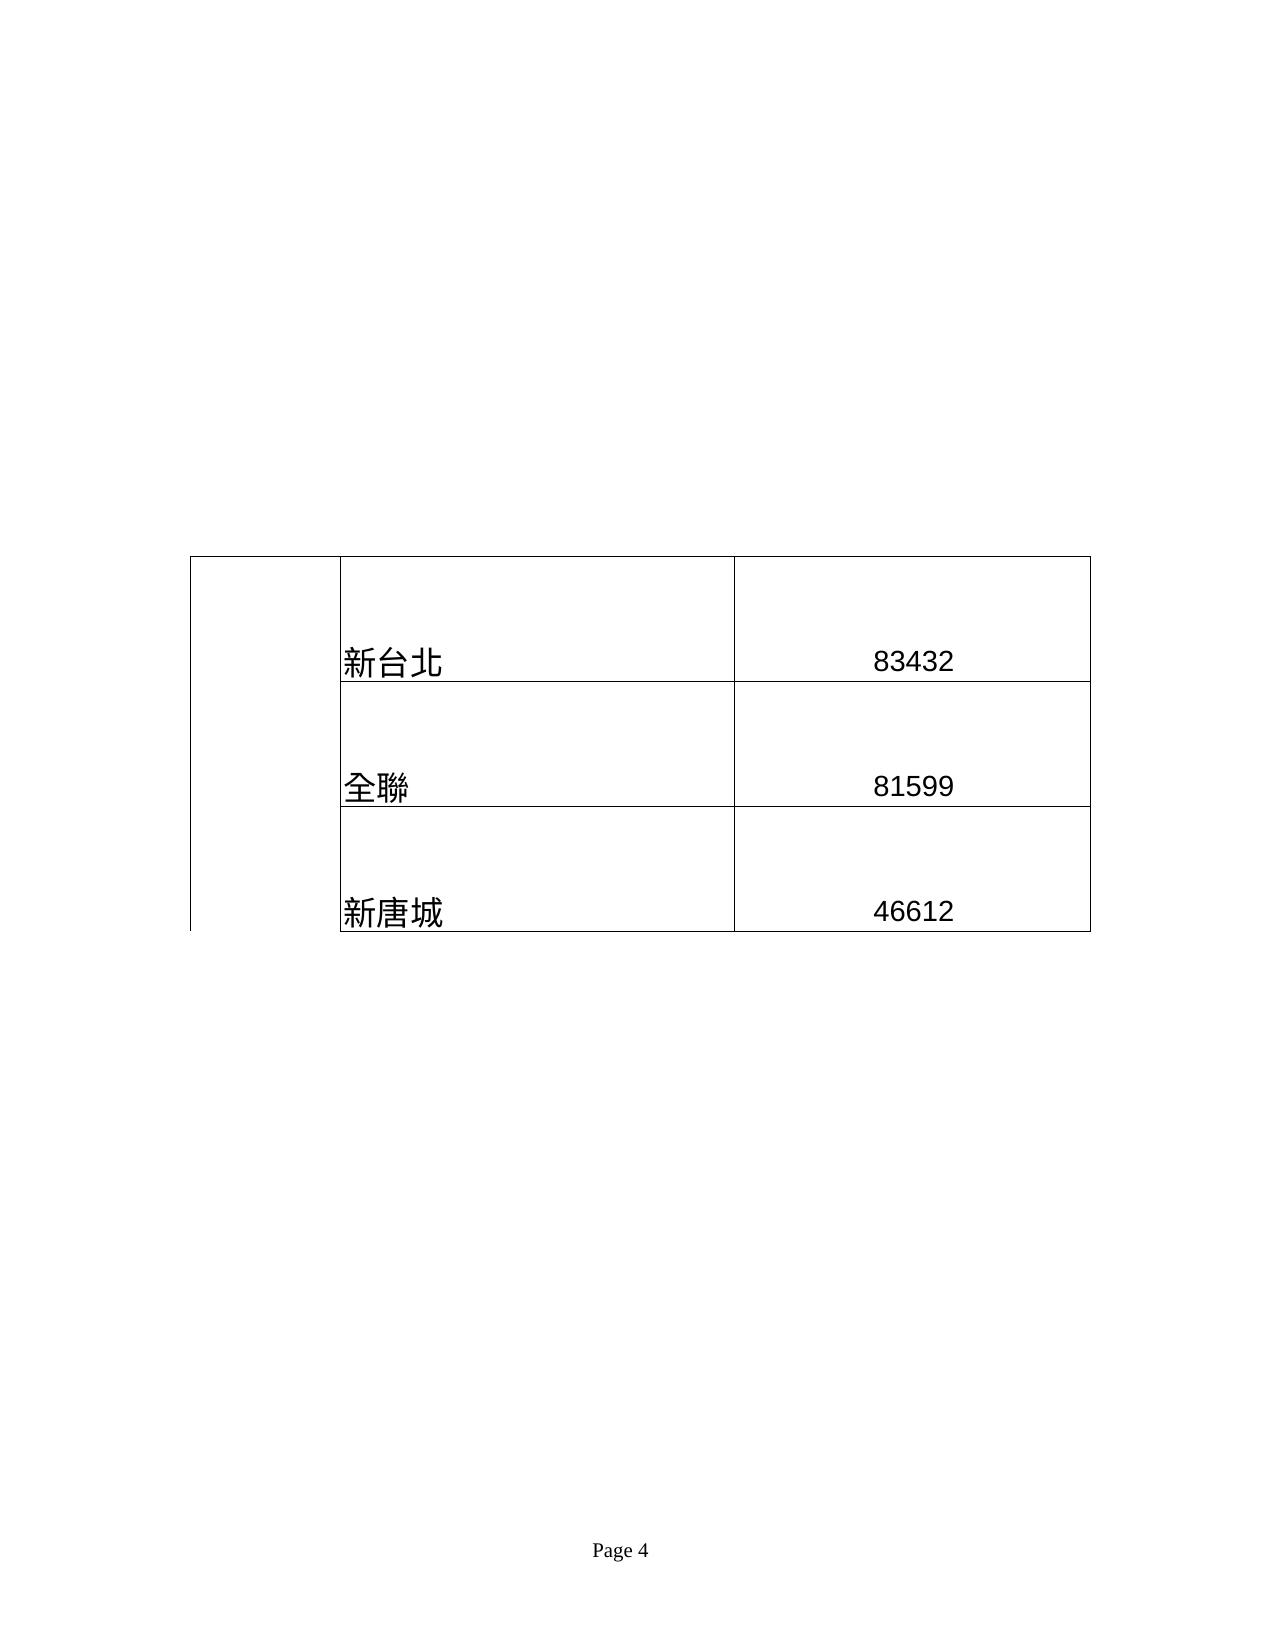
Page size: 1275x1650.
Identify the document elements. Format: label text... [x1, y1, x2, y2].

table_cell 全聯 [341, 682, 734, 806]
table_cell 46612 [735, 807, 1090, 931]
table_cell 81599 [735, 682, 1090, 806]
table_cell 新台北 [341, 557, 734, 681]
table_cell 新唐城 [341, 807, 734, 931]
table_cell 83432 [735, 557, 1090, 681]
table_cell [191, 557, 340, 931]
